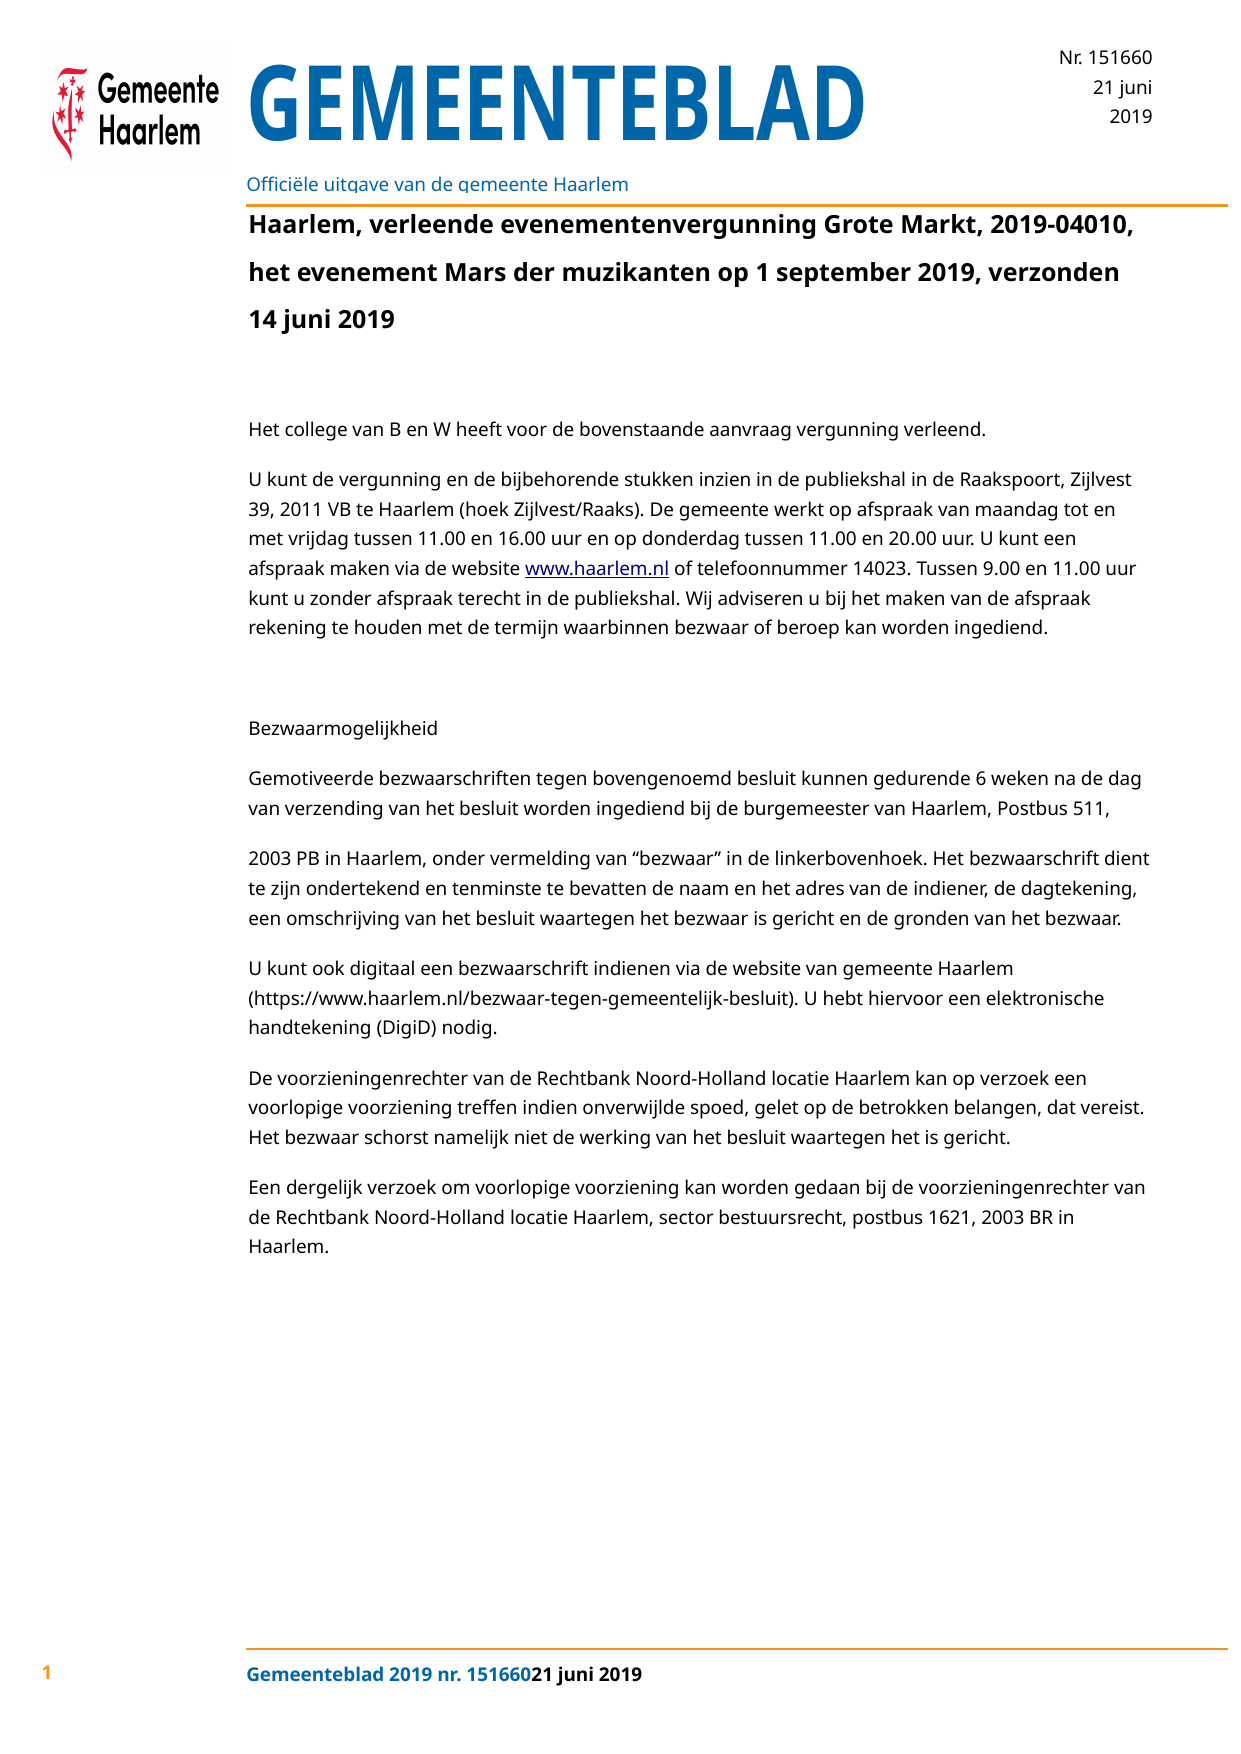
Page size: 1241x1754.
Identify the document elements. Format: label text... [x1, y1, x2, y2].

text 2003 PB in Haarlem, onder vermelding van “bezwaar” in de linkerbovenhoek. Het bezwaarschrift dient te zijn ondertekend en tenminste te bevatten de naam en het adres van de indiener, de dagtekening, een omschrijving van het besluit waartegen het bezwaar is gericht en de gronden van het bezwaar. [248, 846, 1152, 930]
text Bezwaarmogelijkheid [248, 715, 1152, 741]
picture [41, 47, 231, 172]
text Het college van B en W heeft voor de bovenstaande aanvraag vergunning verleend. [248, 416, 1152, 442]
text De voorzieningenrechter van de Rechtbank Noord-Holland locatie Haarlem kan op verzoek een voorlopige voorziening treffen indien onverwijlde spoed, gelet op de betrokken belangen, dat vereist. Het bezwaar schorst namelijk niet de werking van het besluit waartegen het is gericht. [248, 1065, 1152, 1149]
text Een dergelijk verzoek om voorlopige voorziening kan worden gedaan bij de voorzieningenrechter van de Rechtbank Noord-Holland locatie Haarlem, sector bestuursrecht, postbus 1621, 2003 BR in Haarlem. [248, 1174, 1152, 1259]
text U kunt de vergunning en de bijbehorende stukken inzien in de publiekshal in de Raakspoort, Zijlvest 39, 2011 VB te Haarlem (hoek Zijlvest/Raaks). De gemeente werkt op afspraak van maandag tot en met vrijdag tussen 11.00 en 16.00 uur en op donderdag tussen 11.00 en 20.00 uur. U kunt een afspraak maken via de website www.haarlem.nl of telefoonnummer 14023. Tussen 9.00 en 11.00 uur kunt u zonder afspraak terecht in de publiekshal. Wij adviseren u bij het maken van de afspraak rekening te houden met de termijn waarbinnen bezwaar of beroep kan worden ingediend. [248, 466, 1152, 640]
text U kunt ook digitaal een bezwaarschrift indienen via de website van gemeente Haarlem (https://www.haarlem.nl/bezwaar-tegen-gemeentelijk-besluit). U hebt hiervoor een elektronische handtekening (DigiD) nodig. [248, 955, 1152, 1040]
text Gemotiveerde bezwaarschriften tegen bovengenoemd besluit kunnen gedurende 6 weken na de dag van verzending van het besluit worden ingediend bij de burgemeester van Haarlem, Postbus 511, [248, 766, 1152, 821]
text Haarlem, verleende evenementenvergunning Grote Markt, 2019-04010, het evenement Mars der muzikanten op 1 september 2019, verzonden 14 juni 2019 [248, 207, 1152, 336]
